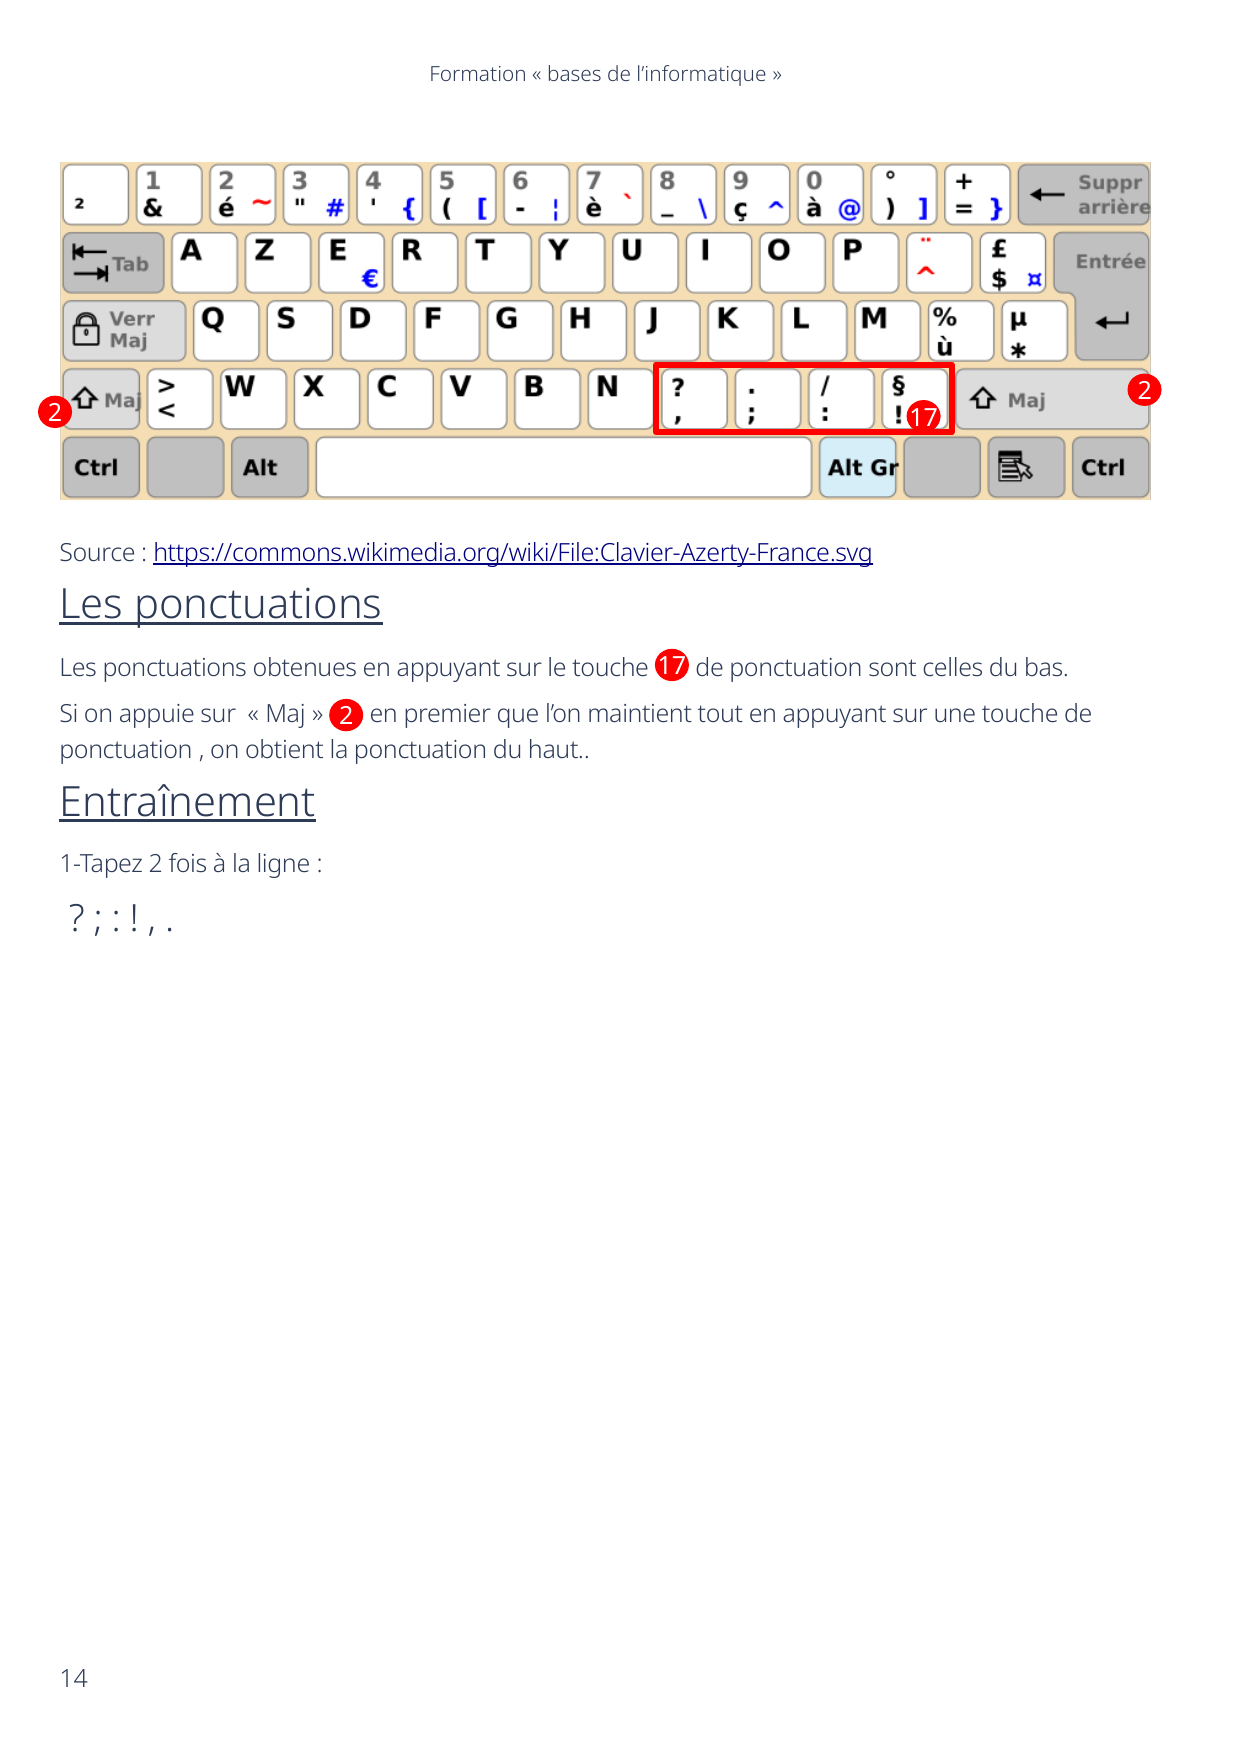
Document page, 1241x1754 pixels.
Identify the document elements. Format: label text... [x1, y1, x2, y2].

text Les ponctuations obtenues en appuyant sur le touche de ponctuation sont celles du bas. [59, 649, 1152, 684]
subtitle Entraînement [59, 771, 1152, 828]
picture [59, 162, 1152, 500]
text 1-Tapez 2 fois à la ligne : [59, 846, 1152, 880]
subtitle Les ponctuations [59, 574, 1152, 631]
text Source : https://commons.wikimedia.org/wiki/File:Clavier-Azerty-France.svg [59, 534, 1152, 568]
text ? ; : ! , . [59, 892, 1152, 943]
text Si on appuie sur « Maj » en premier que l’on maintient tout en appuyant sur une touche de ponctuation , on obtient la ponctuation du haut.. [59, 696, 1152, 765]
